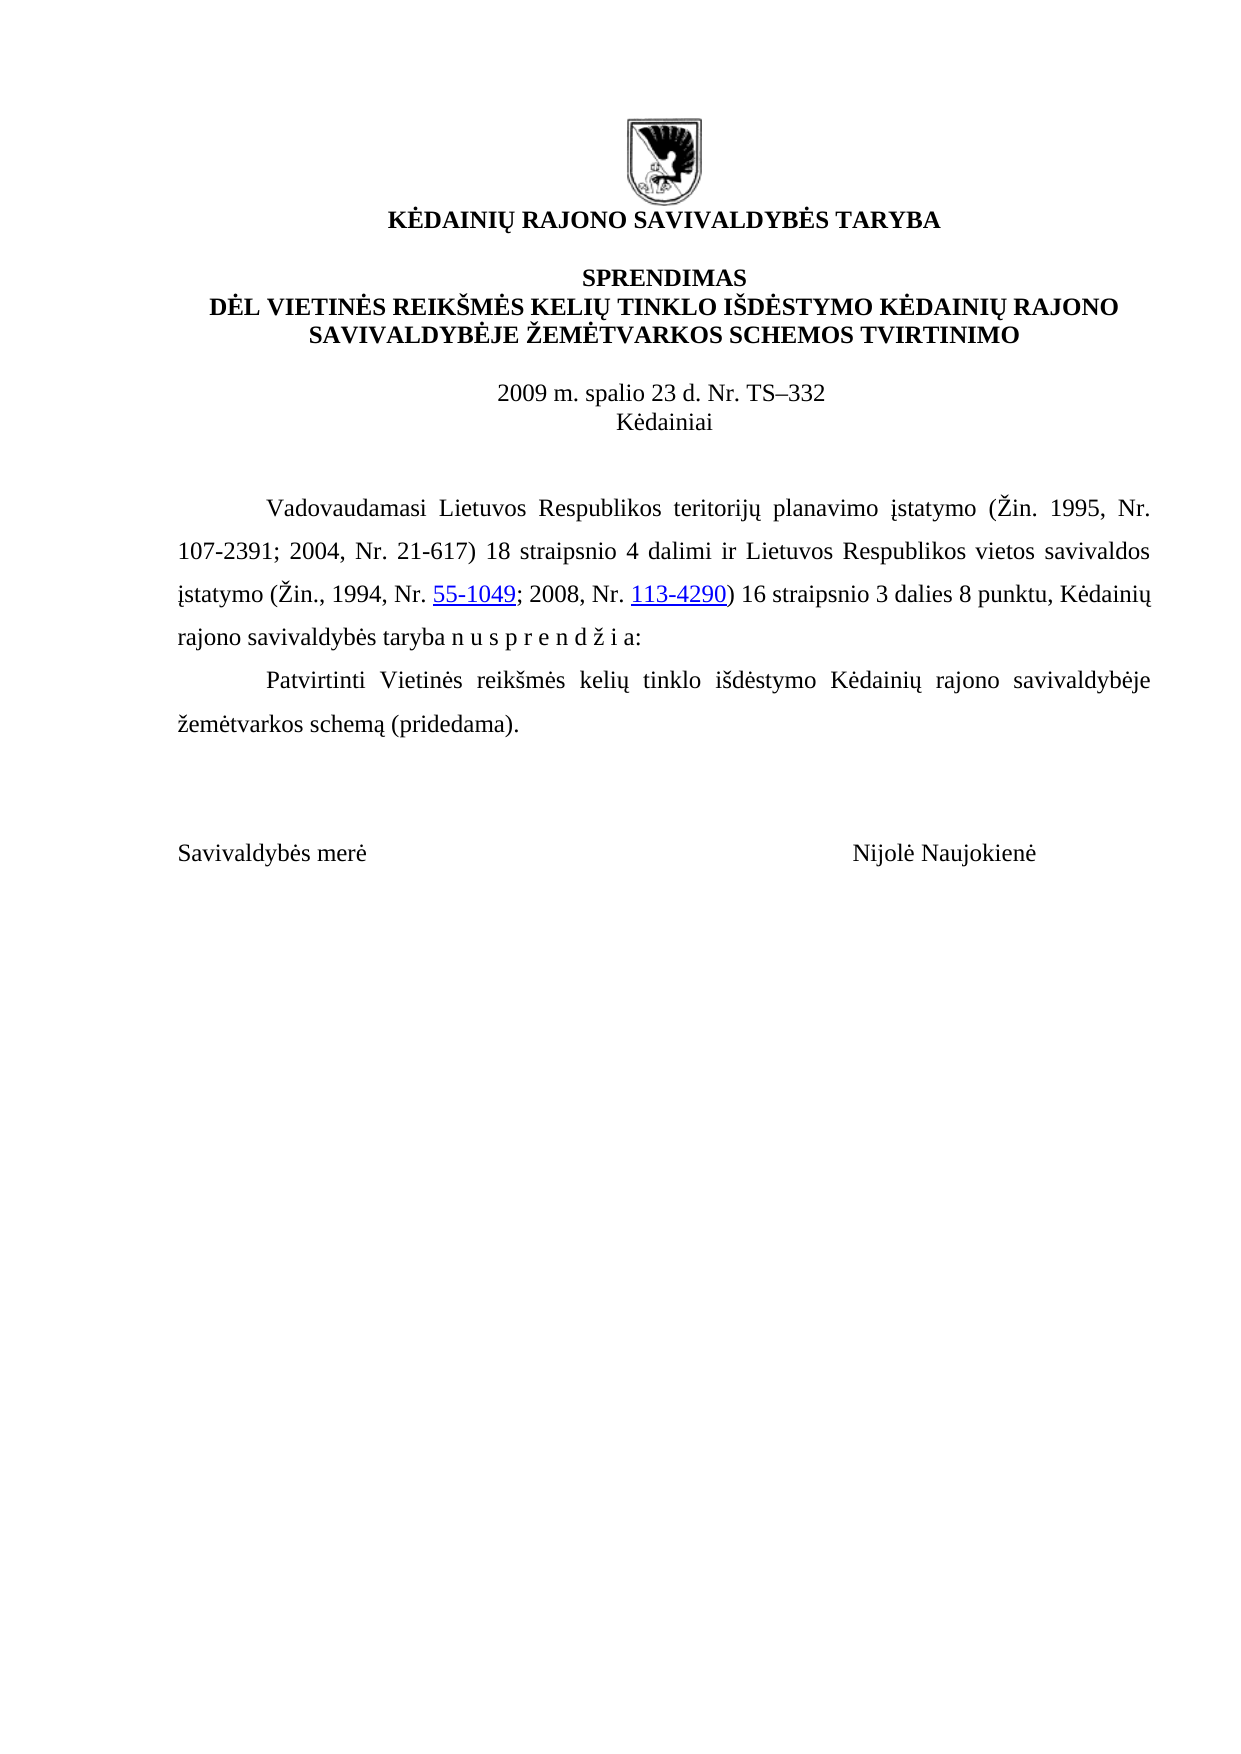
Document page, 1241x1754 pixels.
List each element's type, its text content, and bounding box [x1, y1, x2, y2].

text Patvirtinti Vietinės reikšmės kelių tinklo išdėstymo Kėdainių rajono savivaldybėje žemėtvarkos schemą (pridedama). [177, 666, 1152, 737]
text DĖL VIETINĖS REIKŠMĖS KELIŲ TINKLO IŠDĖSTYMO KĖDAINIŲ RAJONO SAVIVALDYBĖJE ŽEMĖTVARKOS SCHEMOS TVIRTINIMO [177, 292, 1152, 349]
text Vadovaudamasi Lietuvos Respublikos teritorijų planavimo įstatymo (Žin. 1995, Nr. 107-2391; 2004, Nr. 21-617) 18 straipsnio 4 dalimi ir Lietuvos Respublikos vietos savivaldos įstatymo (Žin., 1994, Nr. 55-1049; 2008, Nr. 113-4290) 16 straipsnio 3 dalies 8 punktu, Kėdainių rajono savivaldybės taryba n u s p r e n d ž i a: [177, 493, 1152, 651]
text Savivaldybės merė Nijolė Naujokienė [177, 838, 1152, 867]
text KĖDAINIŲ RAJONO SAVIVALDYBĖS TARYBA [177, 206, 1152, 234]
text Kėdainiai [177, 407, 1152, 436]
text SPRENDIMAS [177, 263, 1152, 292]
text 2009 m. spalio 23 d. Nr. TS–332 [177, 378, 1152, 407]
